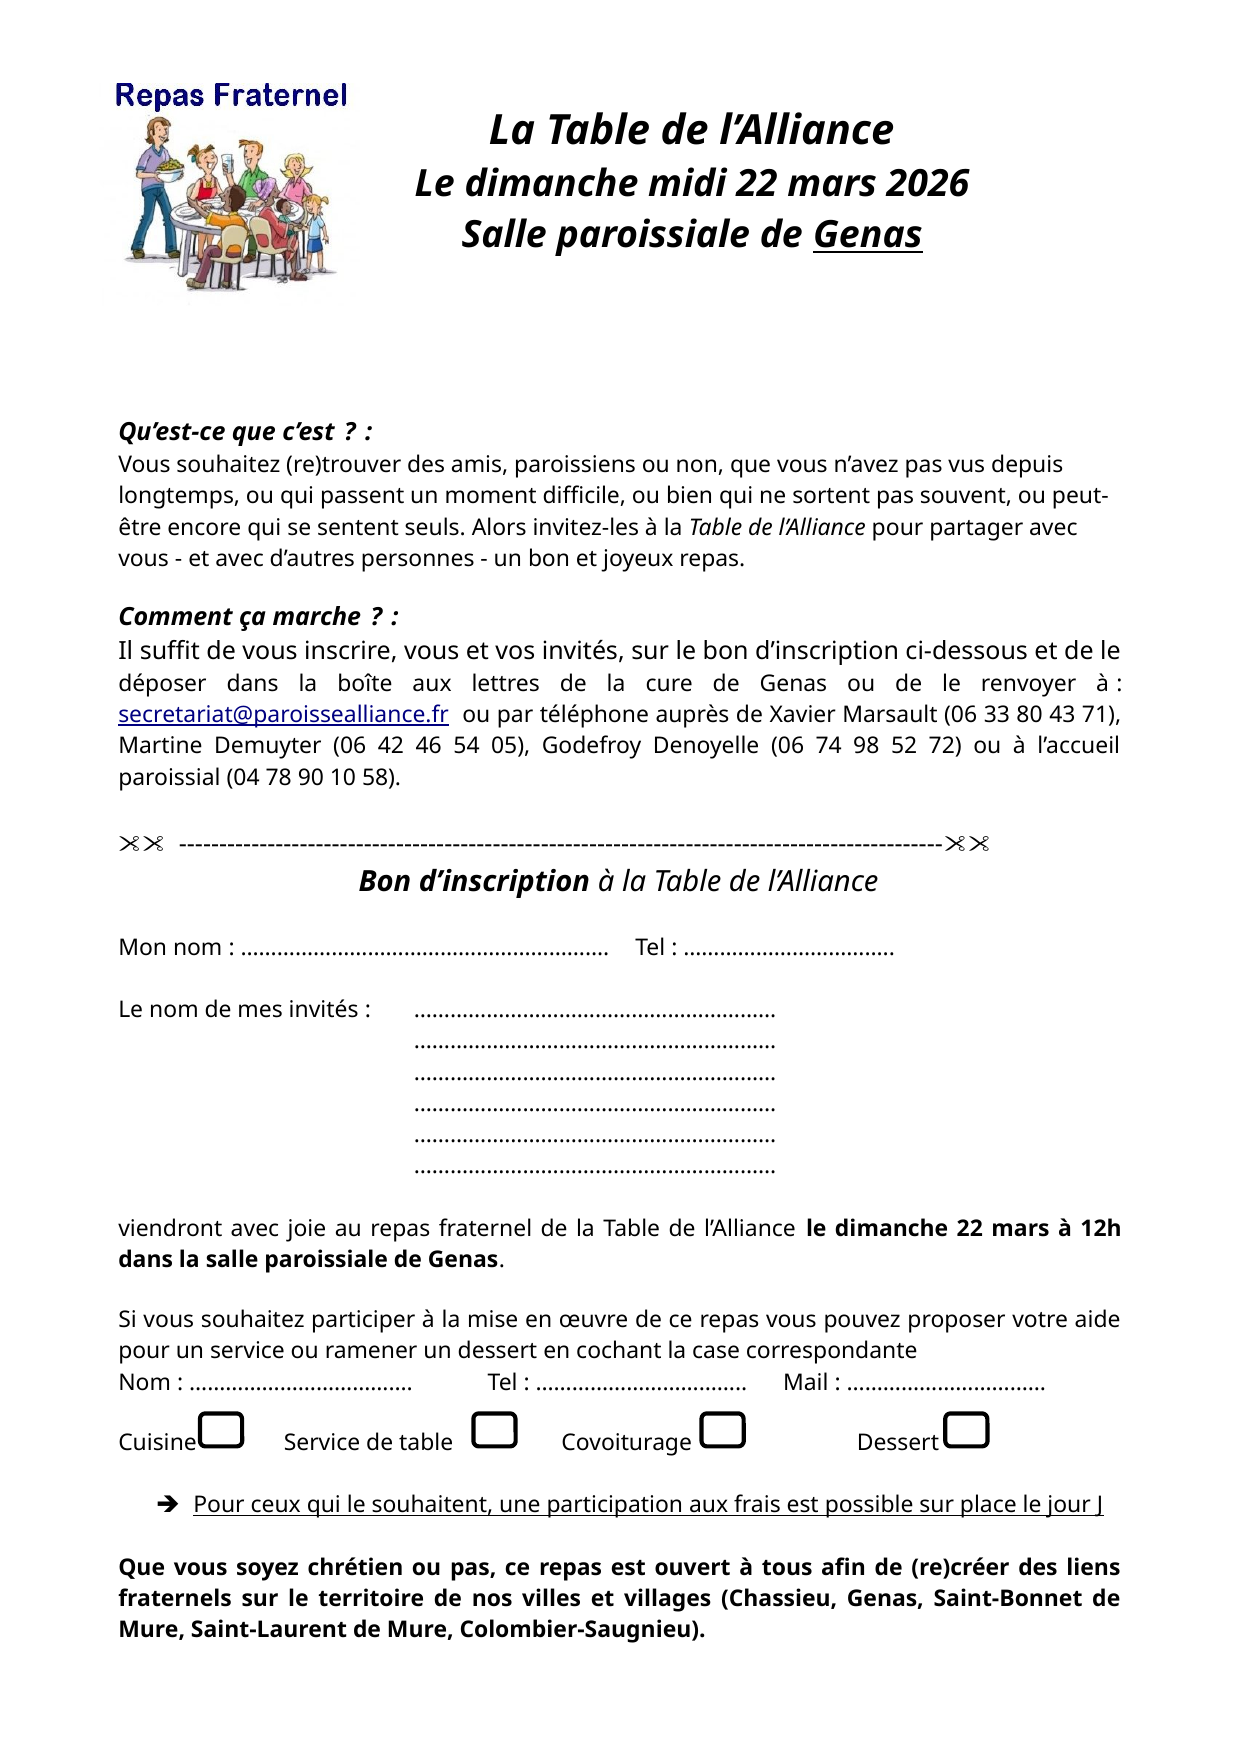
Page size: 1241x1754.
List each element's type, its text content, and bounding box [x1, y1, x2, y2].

text Mon nom : ……………………………………………………. Tel : …………………………….. [118, 931, 1122, 962]
text Si vous souhaitez participer à la mise en œuvre de ce repas vous pouvez proposer votre aide pour un service ou ramener un dessert en cochant la case correspondante [118, 1303, 1122, 1366]
text …………………………………………………… [118, 1087, 1122, 1118]
text Il suffit de vous inscrire, vous et vos invités, sur le bon d’inscription ci-dessous et de le déposer dans la boîte aux lettres de la cure de Genas ou de le renvoyer à : secretariat@paroissealliance.fr ou par téléphone auprès de Xavier Marsault (06 33 80 43 71), Martine Demuyter (06 42 46 54 05), Godefroy Denoyelle (06 74 98 52 72) ou à l’accueil paroissial (04 78 90 10 58). [118, 633, 1122, 792]
text viendront avec joie au repas fraternel de la Table de l’Alliance le dimanche 22 mars à 12h dans la salle paroissiale de Genas. [118, 1212, 1122, 1274]
text Comment ça marche ? : [118, 598, 1122, 633]
text Qu’est-ce que c’est ? : [118, 414, 1122, 448]
text …………………………………………………… [118, 1149, 1122, 1181]
text …………………………………………………… [118, 1118, 1122, 1149]
text Que vous soyez chrétien ou pas, ce repas est ouvert à tous afin de (re)créer des liens fraternels sur le territoire de nos villes et villages (Chassieu, Genas, Saint-Bonnet de Mure, Saint-Laurent de Mure, Colombier-Saugnieu). [118, 1551, 1122, 1644]
text Le dimanche midi 22 mars 2026 [361, 156, 1122, 207]
text ----------------------------------------------------------------------------------------------- [118, 826, 1122, 860]
text Le nom de mes invités : …………………………………………………… [118, 993, 1122, 1024]
text Nom : ………………………………. Tel : …………………………….. Mail : …………………………… [118, 1366, 1122, 1397]
text La Table de l’Alliance [361, 99, 1122, 156]
text Salle paroissiale de Genas [361, 207, 1122, 258]
text …………………………………………………… [118, 1056, 1122, 1087]
text Bon d’inscription à la Table de l’Alliance [118, 860, 1122, 899]
list Pour ceux qui le souhaitent, une participation aux frais est possible sur place le jour J [156, 1488, 1122, 1519]
text Vous souhaitez (re)trouver des amis, paroissiens ou non, que vous n’avez pas vus depuis longtemps, ou qui passent un moment difficile, ou bien qui ne sortent pas souvent, ou peut-être encore qui se sentent seuls. Alors invitez-les à la Table de l’Alliance pour partager avec vous - et avec d’autres personnes - un bon et joyeux repas. [118, 448, 1122, 573]
text …………………………………………………… [118, 1024, 1122, 1056]
text Cuisine Service de table Covoiturage Dessert [118, 1426, 1122, 1457]
